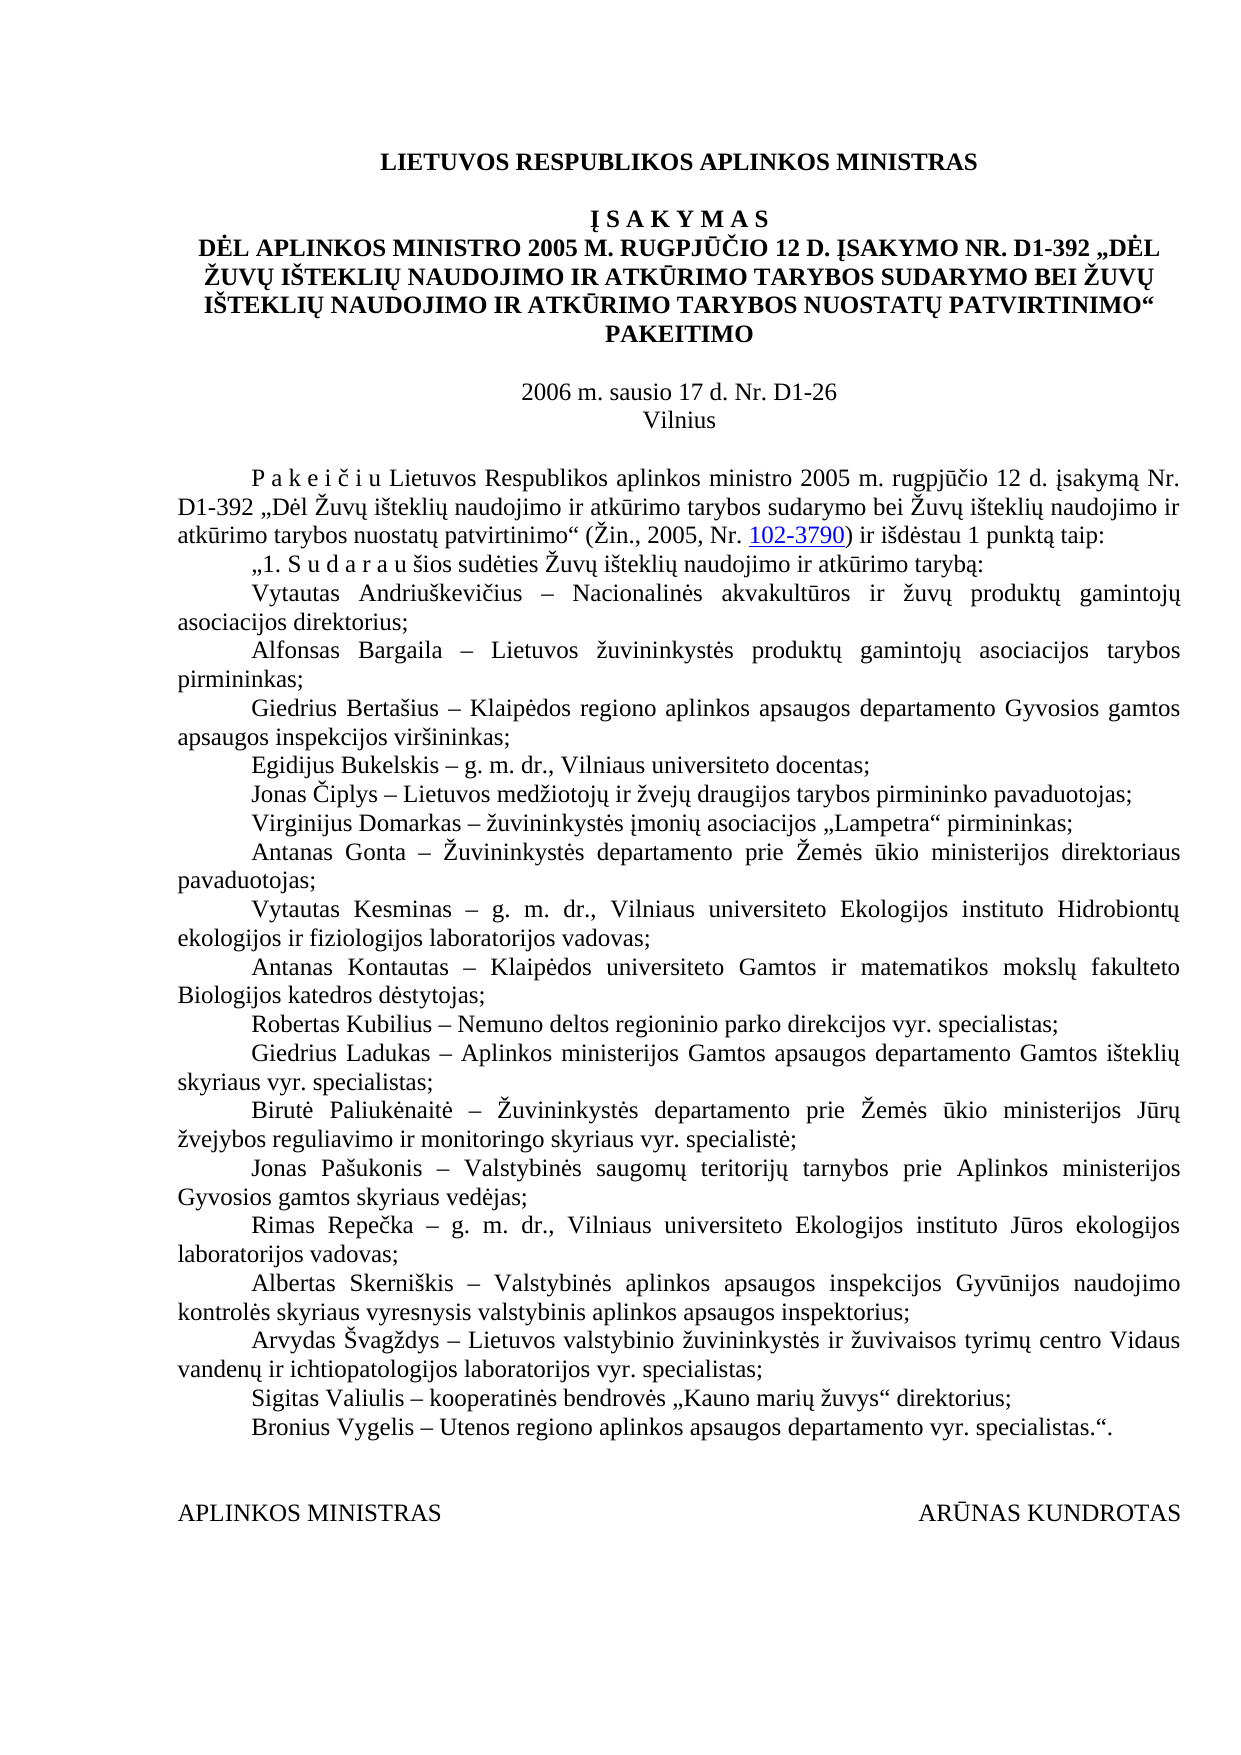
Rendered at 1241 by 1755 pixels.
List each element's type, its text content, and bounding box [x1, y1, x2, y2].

text Virginijus Domarkas – žuvininkystės įmonių asociacijos „Lampetra“ pirmininkas; [177, 808, 1181, 837]
text Robertas Kubilius – Nemuno deltos regioninio parko direkcijos vyr. specialistas; [177, 1009, 1181, 1038]
text Alfonsas Bargaila – Lietuvos žuvininkystės produktų gamintojų asociacijos tarybos pirmininkas; [177, 636, 1181, 693]
text Vilnius [177, 406, 1181, 434]
text Albertas Skerniškis – Valstybinės aplinkos apsaugos inspekcijos Gyvūnijos naudojimo kontrolės skyriaus vyresnysis valstybinis aplinkos apsaugos inspektorius; [177, 1268, 1181, 1326]
text Giedrius Ladukas – Aplinkos ministerijos Gamtos apsaugos departamento Gamtos išteklių skyriaus vyr. specialistas; [177, 1038, 1181, 1096]
text 2006 m. sausio 17 d. Nr. D1-26 [177, 377, 1181, 406]
text Vytautas Andriuškevičius – Nacionalinės akvakultūros ir žuvų produktų gamintojų asociacijos direktorius; [177, 578, 1181, 636]
text Sigitas Valiulis – kooperatinės bendrovės „Kauno marių žuvys“ direktorius; [177, 1383, 1181, 1412]
text Arvydas Švagždys – Lietuvos valstybinio žuvininkystės ir žuvivaisos tyrimų centro Vidaus vandenų ir ichtiopatologijos laboratorijos vyr. specialistas; [177, 1326, 1181, 1383]
text Antanas Kontautas – Klaipėdos universiteto Gamtos ir matematikos mokslų fakulteto Biologijos katedros dėstytojas; [177, 952, 1181, 1009]
text Rimas Repečka – g. m. dr., Vilniaus universiteto Ekologijos instituto Jūros ekologijos laboratorijos vadovas; [177, 1211, 1181, 1268]
text Bronius Vygelis – Utenos regiono aplinkos apsaugos departamento vyr. specialistas.“. [177, 1412, 1181, 1441]
text APLINKOS MINISTRAS ARŪNAS KUNDROTAS [177, 1498, 1181, 1527]
text Birutė Paliukėnaitė – Žuvininkystės departamento prie Žemės ūkio ministerijos Jūrų žvejybos reguliavimo ir monitoringo skyriaus vyr. specialistė; [177, 1096, 1181, 1153]
text Vytautas Kesminas – g. m. dr., Vilniaus universiteto Ekologijos instituto Hidrobiontų ekologijos ir fiziologijos laboratorijos vadovas; [177, 894, 1181, 952]
text Pakeičiu Lietuvos Respublikos aplinkos ministro 2005 m. rugpjūčio 12 d. įsakymą Nr. D1-392 „Dėl Žuvų išteklių naudojimo ir atkūrimo tarybos sudarymo bei Žuvų išteklių naudojimo ir atkūrimo tarybos nuostatų patvirtinimo“ (Žin., 2005, Nr. 102-3790) ir išdėstau 1 punktą taip: [177, 463, 1181, 549]
text „1. Sudarau šios sudėties Žuvų išteklių naudojimo ir atkūrimo tarybą: [177, 549, 1181, 578]
text Jonas Pašukonis – Valstybinės saugomų teritorijų tarnybos prie Aplinkos ministerijos Gyvosios gamtos skyriaus vedėjas; [177, 1153, 1181, 1211]
text Antanas Gonta – Žuvininkystės departamento prie Žemės ūkio ministerijos direktoriaus pavaduotojas; [177, 837, 1181, 894]
text LIETUVOS RESPUBLIKOS APLINKOS MINISTRAS [177, 147, 1181, 176]
text Giedrius Bertašius – Klaipėdos regiono aplinkos apsaugos departamento Gyvosios gamtos apsaugos inspekcijos viršininkas; [177, 693, 1181, 751]
text Jonas Čiplys – Lietuvos medžiotojų ir žvejų draugijos tarybos pirmininko pavaduotojas; [177, 779, 1181, 808]
text DĖL APLINKOS MINISTRO 2005 M. RUGPJŪČIO 12 D. ĮSAKYMO NR. D1-392 „DĖL ŽUVŲ IŠTEKLIŲ NAUDOJIMO IR ATKŪRIMO TARYBOS SUDARYMO BEI ŽUVŲ IŠTEKLIŲ NAUDOJIMO IR ATKŪRIMO TARYBOS NUOSTATŲ PATVIRTINIMO“ PAKEITIMO [177, 233, 1181, 348]
text Į S A K Y M A S [177, 204, 1181, 233]
text Egidijus Bukelskis – g. m. dr., Vilniaus universiteto docentas; [177, 751, 1181, 779]
